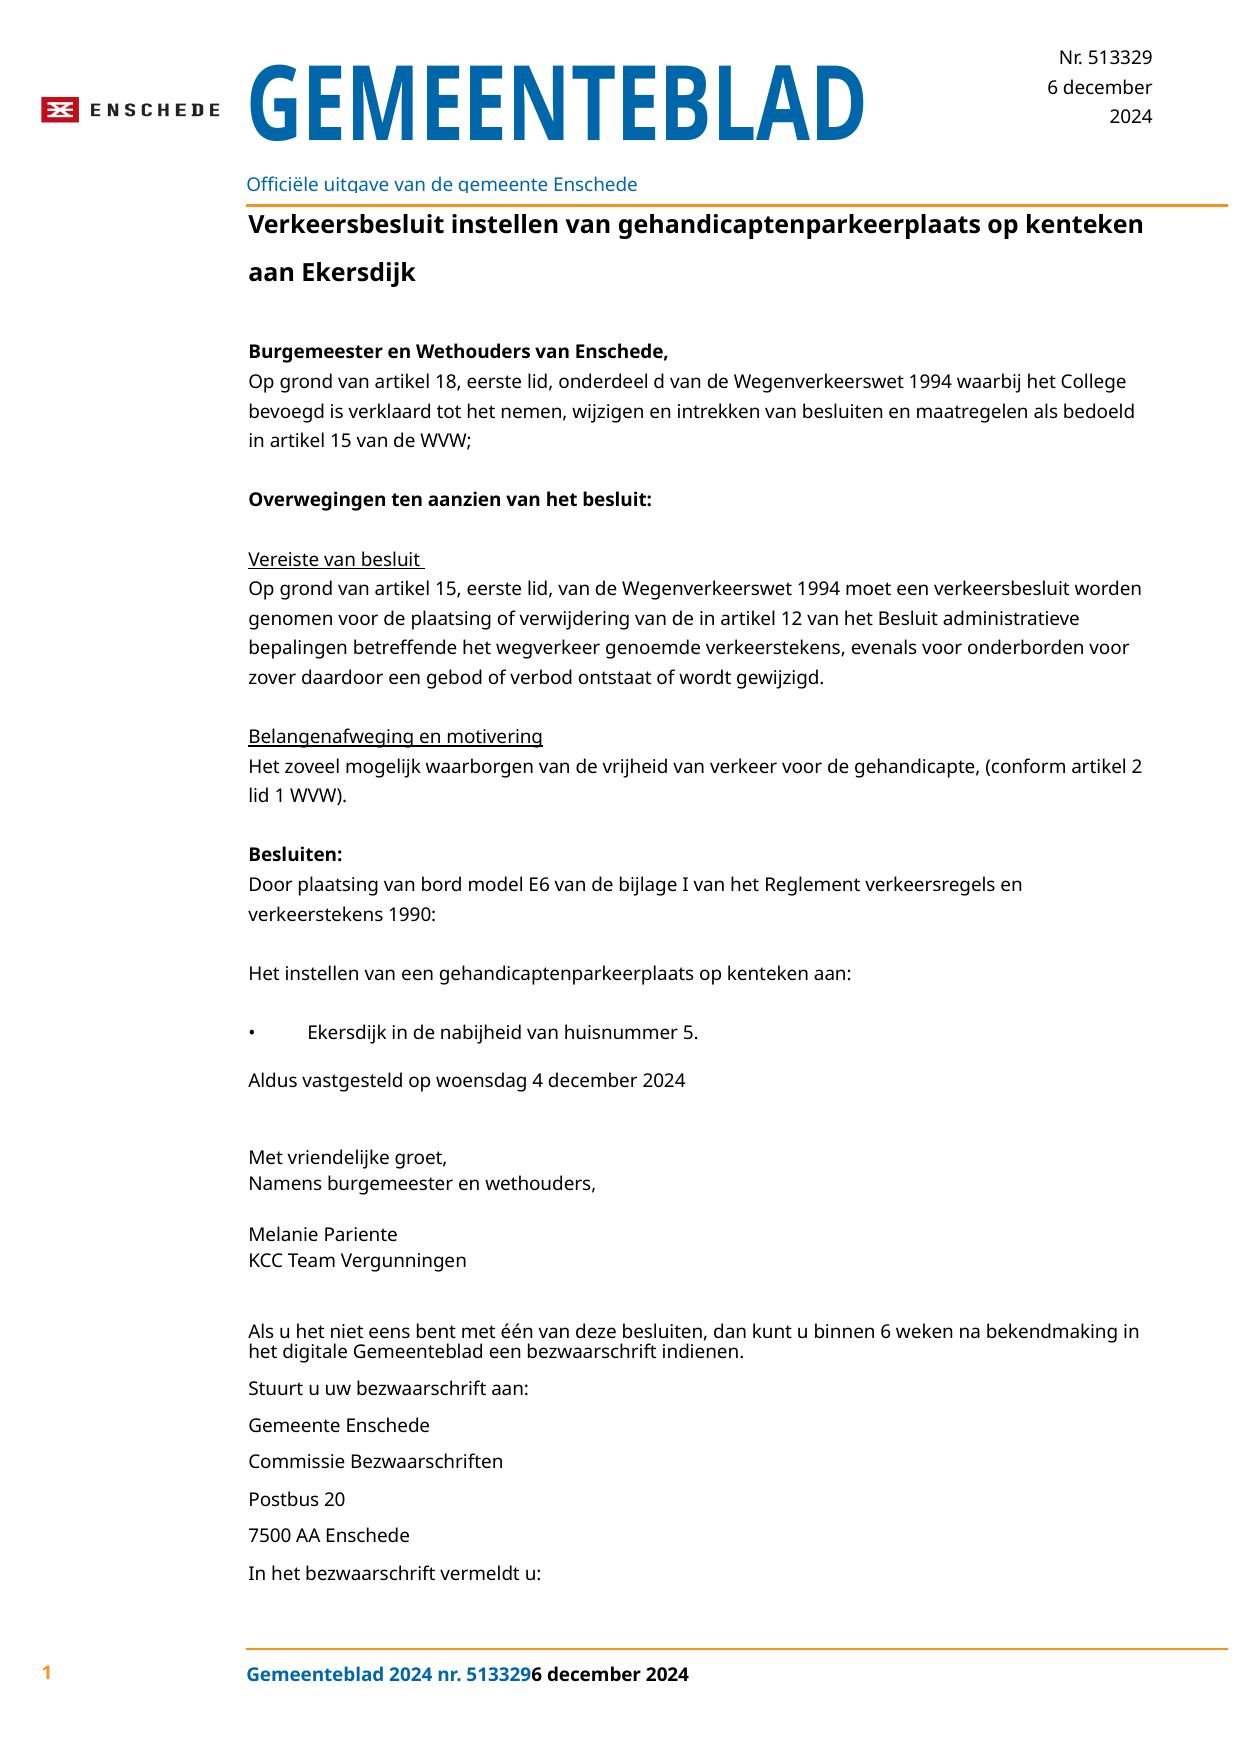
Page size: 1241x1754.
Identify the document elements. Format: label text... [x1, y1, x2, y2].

text Op grond van artikel 15, eerste lid, van de Wegenverkeerswet 1994 moet een verkeersbesluit worden genomen voor de plaatsing of verwijdering van de in artikel 12 van het Besluit administratieve bepalingen betreffende het wegverkeer genoemde verkeerstekens, evenals voor onderborden voor zover daardoor een gebod of verbod ontstaat of wordt gewijzigd. [248, 575, 1152, 690]
text Commissie Bezwaarschriften [248, 1453, 1152, 1473]
text Het instellen van een gehandicaptenparkeerplaats op kenteken aan: [248, 960, 1152, 986]
text Belangenafweging en motivering [248, 723, 1152, 749]
text Verkeersbesluit instellen van gehandicaptenparkeerplaats op kenteken aan Ekersdijk [248, 207, 1152, 288]
text Met vriendelijke groet, [248, 1144, 1152, 1170]
picture [41, 47, 231, 172]
text Namens burgemeester en wethouders, [248, 1170, 1152, 1196]
text Overwegingen ten aanzien van het besluit: [248, 487, 1152, 512]
text Vereiste van besluit [248, 546, 1152, 571]
text Postbus 20 [248, 1491, 1152, 1510]
text Aldus vastgesteld op woensdag 4 december 2024 [248, 1067, 1152, 1093]
text Melanie Pariente [248, 1221, 1152, 1247]
text Op grond van artikel 18, eerste lid, onderdeel d van de Wegenverkeerswet 1994 waarbij het College bevoegd is verklaard tot het nemen, wijzigen en intrekken van besluiten en maatregelen als bedoeld in artikel 15 van de WVW; [248, 368, 1152, 453]
text Besluiten: [248, 842, 1152, 867]
text Het zoveel mogelijk waarborgen van de vrijheid van verkeer voor de gehandicapte, (conform artikel 2 lid 1 WVW). [248, 753, 1152, 808]
text Als u het niet eens bent met één van deze besluiten, dan kunt u binnen 6 weken na bekendmaking in het digitale Gemeenteblad een bezwaarschrift indienen. [248, 1323, 1152, 1362]
text Burgemeester en Wethouders van Enschede, [248, 339, 1152, 364]
text Gemeente Enschede [248, 1417, 1152, 1436]
text In het bezwaarschrift vermeldt u: [248, 1564, 1152, 1584]
text KCC Team Vergunningen [248, 1247, 1152, 1273]
text 7500 AA Enschede [248, 1527, 1152, 1547]
list Ekersdijk in de nabijheid van huisnummer 5. [248, 1019, 1152, 1045]
text Stuurt u uw bezwaarschrift aan: [248, 1379, 1152, 1399]
text Door plaatsing van bord model E6 van de bijlage I van het Reglement verkeersregels en verkeerstekens 1990: [248, 871, 1152, 926]
